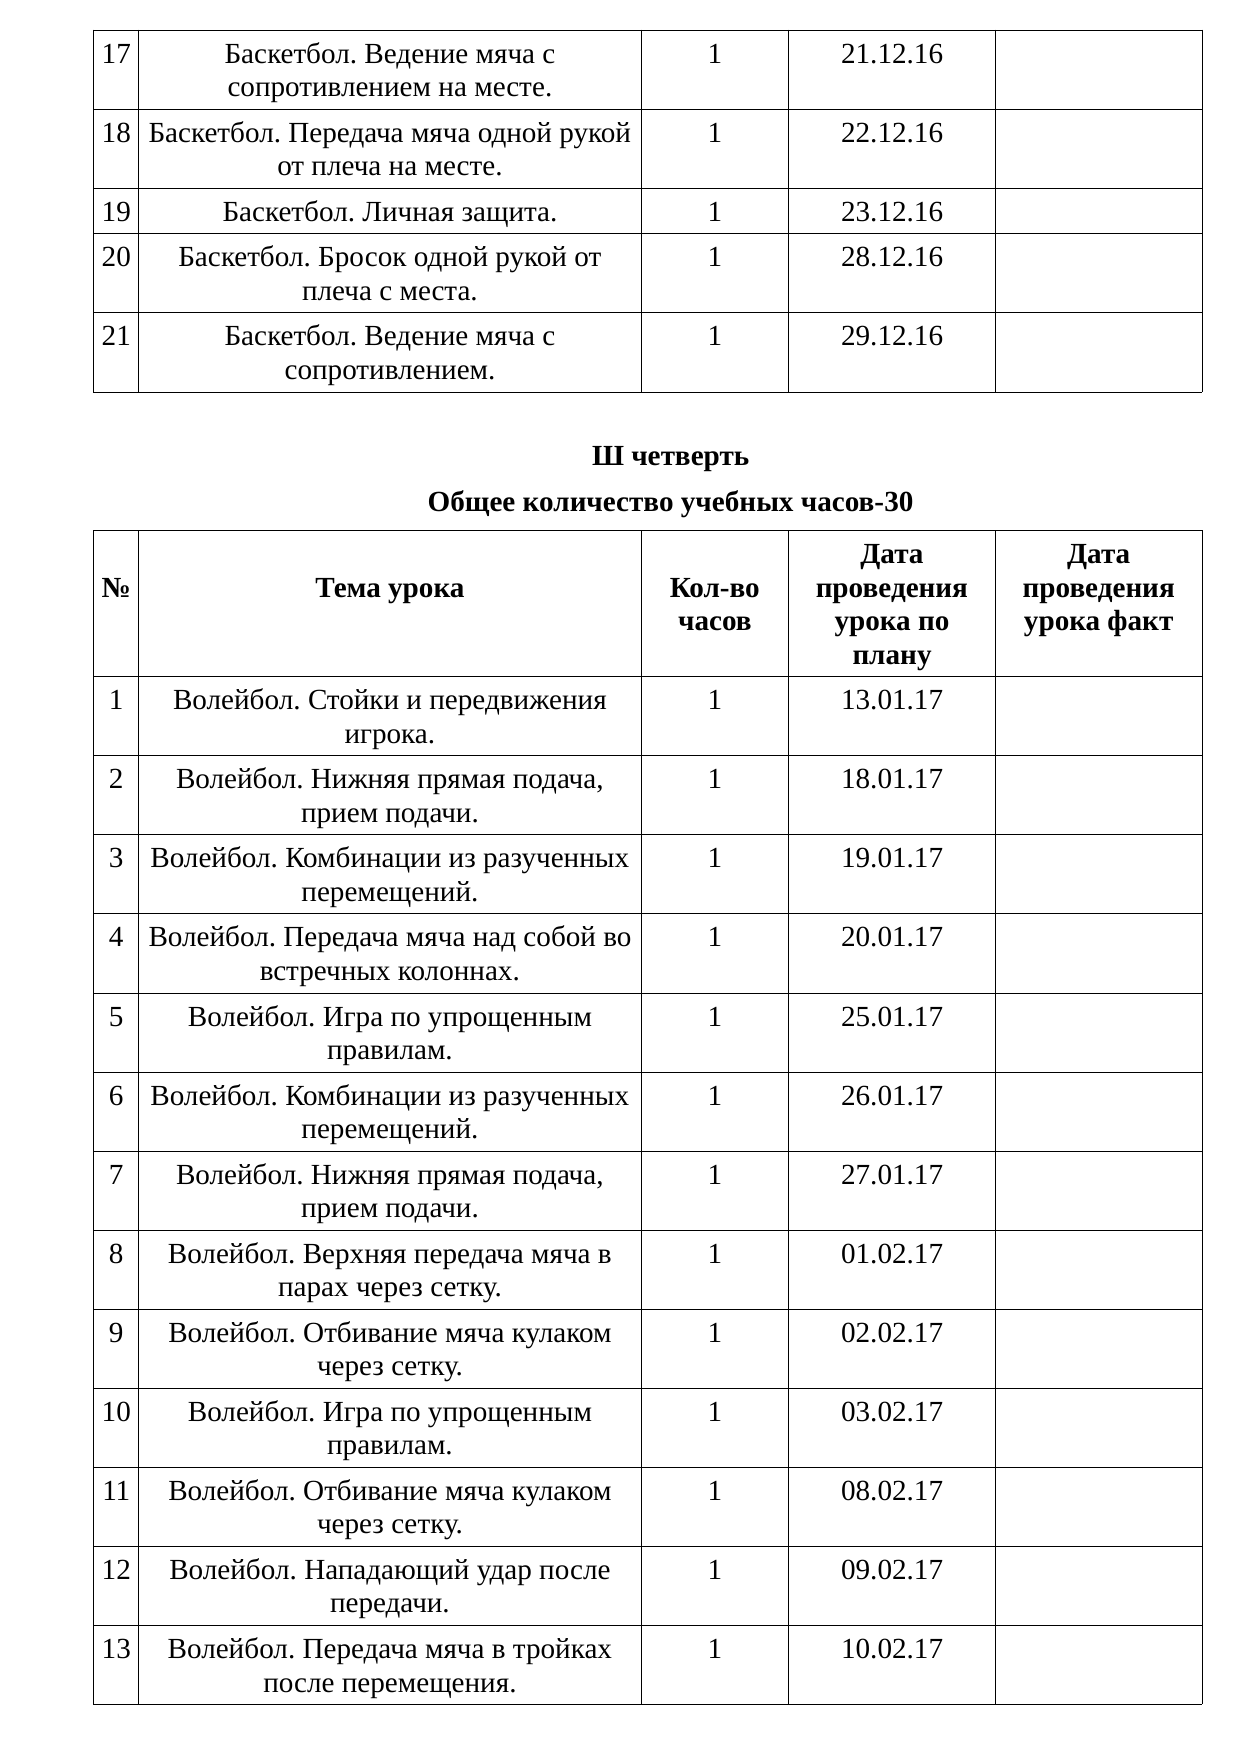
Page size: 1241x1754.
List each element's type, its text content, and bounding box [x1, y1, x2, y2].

table_cell Волейбол. Нижняя прямая подача, прием подачи. [139, 1152, 641, 1229]
table_cell Волейбол. Стойки и передвижения игрока. [139, 677, 641, 755]
table_cell 6 [94, 1073, 138, 1151]
table_cell 10 [94, 1389, 138, 1467]
table_cell Волейбол. Отбивание мяча кулаком через сетку. [139, 1468, 641, 1546]
table_cell 03.02.17 [789, 1389, 995, 1467]
table_cell Баскетбол. Личная защита. [139, 189, 641, 233]
table_cell 13 [94, 1626, 138, 1704]
table_cell Волейбол. Верхняя передача мяча в парах через сетку. [139, 1231, 641, 1309]
table_cell 1 [642, 1152, 788, 1229]
table_cell 1 [642, 313, 788, 391]
table_cell [996, 110, 1202, 188]
table_cell 1 [642, 1073, 788, 1151]
table_cell Волейбол. Отбивание мяча кулаком через сетку. [139, 1310, 641, 1388]
table_cell Волейбол. Нижняя прямая подача, прием подачи. [139, 756, 641, 834]
table_cell [996, 313, 1202, 391]
table_cell [996, 189, 1202, 233]
table_cell 12 [94, 1547, 138, 1625]
table_cell 2 [94, 756, 138, 834]
table_cell 10.02.17 [789, 1626, 995, 1704]
table_cell 1 [642, 1231, 788, 1309]
table_cell [996, 31, 1202, 109]
table_cell 09.02.17 [789, 1547, 995, 1625]
table_cell Волейбол. Игра по упрощенным правилам. [139, 1389, 641, 1467]
table_header Дата проведения урока по плану [789, 531, 995, 676]
table_cell 1 [94, 677, 138, 755]
table_cell 1 [642, 31, 788, 109]
table_cell 02.02.17 [789, 1310, 995, 1388]
table_cell 1 [642, 234, 788, 312]
table_cell 21.12.16 [789, 31, 995, 109]
table_cell 1 [642, 835, 788, 913]
table_cell 1 [642, 1310, 788, 1388]
table_cell Волейбол. Комбинации из разученных перемещений. [139, 835, 641, 913]
table_cell [996, 994, 1202, 1071]
table_cell 25.01.17 [789, 994, 995, 1071]
table_cell 20.01.17 [789, 914, 995, 992]
table_cell 7 [94, 1152, 138, 1229]
table_cell 8 [94, 1231, 138, 1309]
table_cell Баскетбол. Ведение мяча с сопротивлением на месте. [139, 31, 641, 109]
table_cell 1 [642, 1626, 788, 1704]
table_cell [996, 677, 1202, 755]
table_cell Волейбол. Игра по упрощенным правилам. [139, 994, 641, 1071]
table_cell 13.01.17 [789, 677, 995, 755]
table_cell 01.02.17 [789, 1231, 995, 1309]
table_cell [996, 1073, 1202, 1151]
table_cell [996, 914, 1202, 992]
table_cell 19.01.17 [789, 835, 995, 913]
table_cell 3 [94, 835, 138, 913]
table_cell 1 [642, 756, 788, 834]
table_cell Волейбол. Комбинации из разученных перемещений. [139, 1073, 641, 1151]
table_cell 1 [642, 994, 788, 1071]
table_cell [996, 756, 1202, 834]
text Ш четверть [89, 438, 1196, 471]
table_cell Волейбол. Нападающий удар после передачи. [139, 1547, 641, 1625]
table_cell [996, 835, 1202, 913]
table_cell [996, 1310, 1202, 1388]
table_cell 20 [94, 234, 138, 312]
table_cell Баскетбол. Ведение мяча с сопротивлением. [139, 313, 641, 391]
table_cell 18.01.17 [789, 756, 995, 834]
text Общее количество учебных часов-30 [89, 484, 1196, 517]
table_cell 1 [642, 110, 788, 188]
table_cell Волейбол. Передача мяча в тройках после перемещения. [139, 1626, 641, 1704]
table_cell 1 [642, 189, 788, 233]
table_cell 19 [94, 189, 138, 233]
table_cell 1 [642, 1389, 788, 1467]
table_cell [996, 1547, 1202, 1625]
table_cell [996, 1389, 1202, 1467]
table_cell 18 [94, 110, 138, 188]
table_cell 08.02.17 [789, 1468, 995, 1546]
table_cell 26.01.17 [789, 1073, 995, 1151]
table_header Кол-во часов [642, 531, 788, 676]
table_header № [94, 531, 138, 676]
table_header Тема урока [139, 531, 641, 676]
table_cell Баскетбол. Передача мяча одной рукой от плеча на месте. [139, 110, 641, 188]
table_cell [996, 1152, 1202, 1229]
table_cell Баскетбол. Бросок одной рукой от плеча с места. [139, 234, 641, 312]
table_cell 9 [94, 1310, 138, 1388]
table_cell 21 [94, 313, 138, 391]
table_cell [996, 1468, 1202, 1546]
table_cell 17 [94, 31, 138, 109]
table_cell 29.12.16 [789, 313, 995, 391]
table_cell [996, 234, 1202, 312]
table_cell 27.01.17 [789, 1152, 995, 1229]
table_cell 23.12.16 [789, 189, 995, 233]
table_cell 28.12.16 [789, 234, 995, 312]
table_cell [996, 1626, 1202, 1704]
table_cell 1 [642, 677, 788, 755]
table_cell 11 [94, 1468, 138, 1546]
table_cell 1 [642, 1547, 788, 1625]
table_cell [996, 1231, 1202, 1309]
table_cell 5 [94, 994, 138, 1071]
table_header Дата проведения урока факт [996, 531, 1202, 676]
table_cell 4 [94, 914, 138, 992]
table_cell 1 [642, 1468, 788, 1546]
table_cell 1 [642, 914, 788, 992]
table_cell 22.12.16 [789, 110, 995, 188]
table_cell Волейбол. Передача мяча над собой во встречных колоннах. [139, 914, 641, 992]
